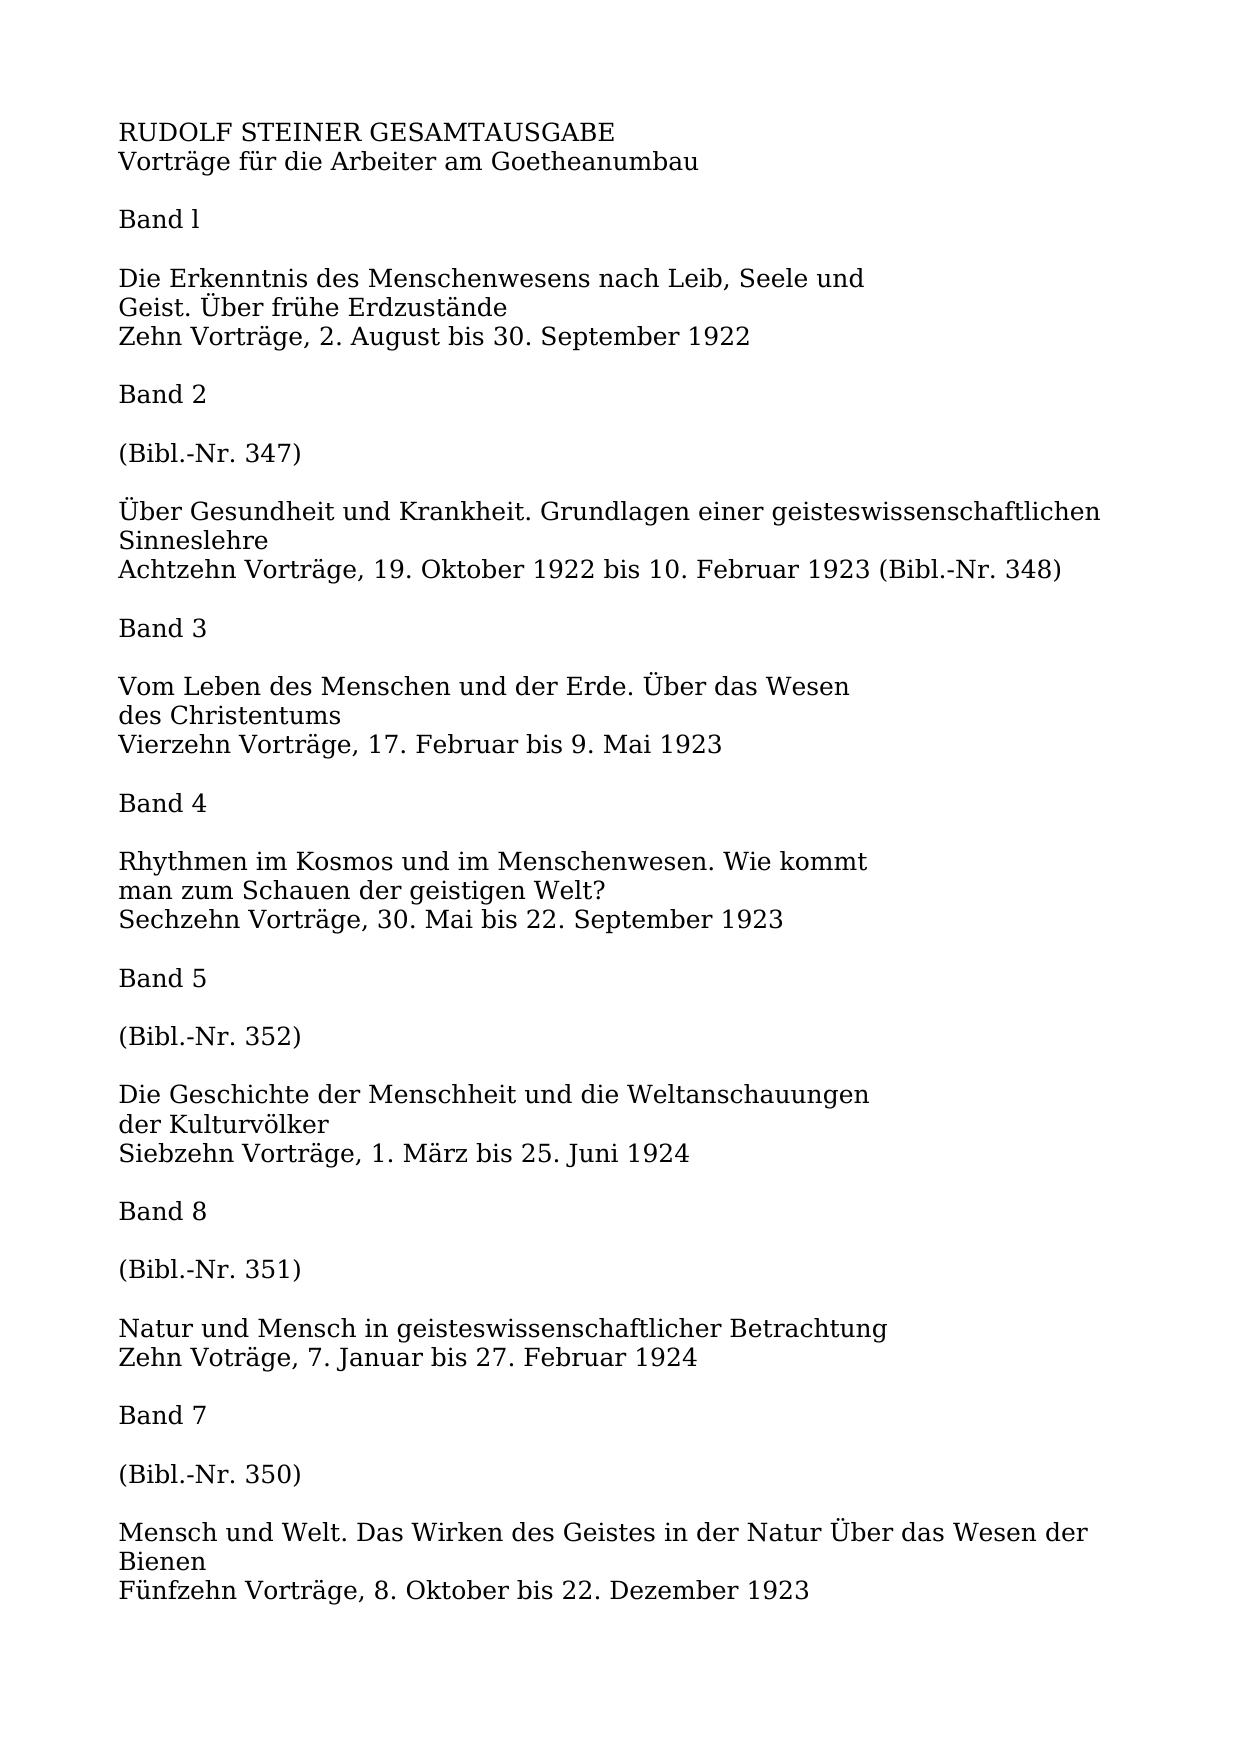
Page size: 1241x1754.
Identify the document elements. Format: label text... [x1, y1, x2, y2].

text Sechzehn Vorträge, 30. Mai bis 22. September 1923 [118, 906, 1122, 935]
text Fünfzehn Vorträge, 8. Oktober bis 22. Dezember 1923 [118, 1576, 1122, 1606]
text Band 4 [118, 789, 1122, 818]
text des Christentums [118, 701, 1122, 731]
text Mensch und Welt. Das Wirken des Geistes in der Natur Über das Wesen der Bienen [118, 1518, 1122, 1576]
text Die Geschichte der Menschheit und die Weltanschauungen [118, 1081, 1122, 1110]
text Rhythmen im Kosmos und im Menschenwesen. Wie kommt [118, 847, 1122, 876]
text Achtzehn Vorträge, 19. Oktober 1922 bis 10. Februar 1923 (Bibl.-Nr. 348) [118, 556, 1122, 585]
text (Bibl.-Nr. 350) [118, 1460, 1122, 1489]
text Vorträge für die Arbeiter am Goetheanumbau [118, 147, 1122, 176]
text Vierzehn Vorträge, 17. Februar bis 9. Mai 1923 [118, 731, 1122, 760]
text der Kulturvölker [118, 1110, 1122, 1139]
text Natur und Mensch in geisteswissenschaftlicher Betrachtung [118, 1314, 1122, 1343]
text Zehn Voträge, 7. Januar bis 27. Februar 1924 [118, 1343, 1122, 1372]
text Band 8 [118, 1197, 1122, 1226]
text Band 3 [118, 614, 1122, 643]
text Über Gesundheit und Krankheit. Grundlagen einer geisteswissenschaftlichen Sinneslehre [118, 497, 1122, 556]
text Band 2 [118, 381, 1122, 410]
text Band l [118, 206, 1122, 235]
text (Bibl.-Nr. 347) [118, 439, 1122, 468]
text RUDOLF STEINER GESAMTAUSGABE [118, 118, 1122, 147]
text Vom Leben des Menschen und der Erde. Über das Wesen [118, 672, 1122, 701]
text man zum Schauen der geistigen Welt? [118, 876, 1122, 906]
text (Bibl.-Nr. 352) [118, 1022, 1122, 1051]
text Zehn Vorträge, 2. August bis 30. September 1922 [118, 322, 1122, 351]
text Band 5 [118, 964, 1122, 993]
text Geist. Über frühe Erdzustände [118, 293, 1122, 322]
text (Bibl.-Nr. 351) [118, 1256, 1122, 1285]
text Die Erkenntnis des Menschenwesens nach Leib, Seele und [118, 264, 1122, 293]
text Siebzehn Vorträge, 1. März bis 25. Juni 1924 [118, 1139, 1122, 1168]
text Band 7 [118, 1401, 1122, 1431]
